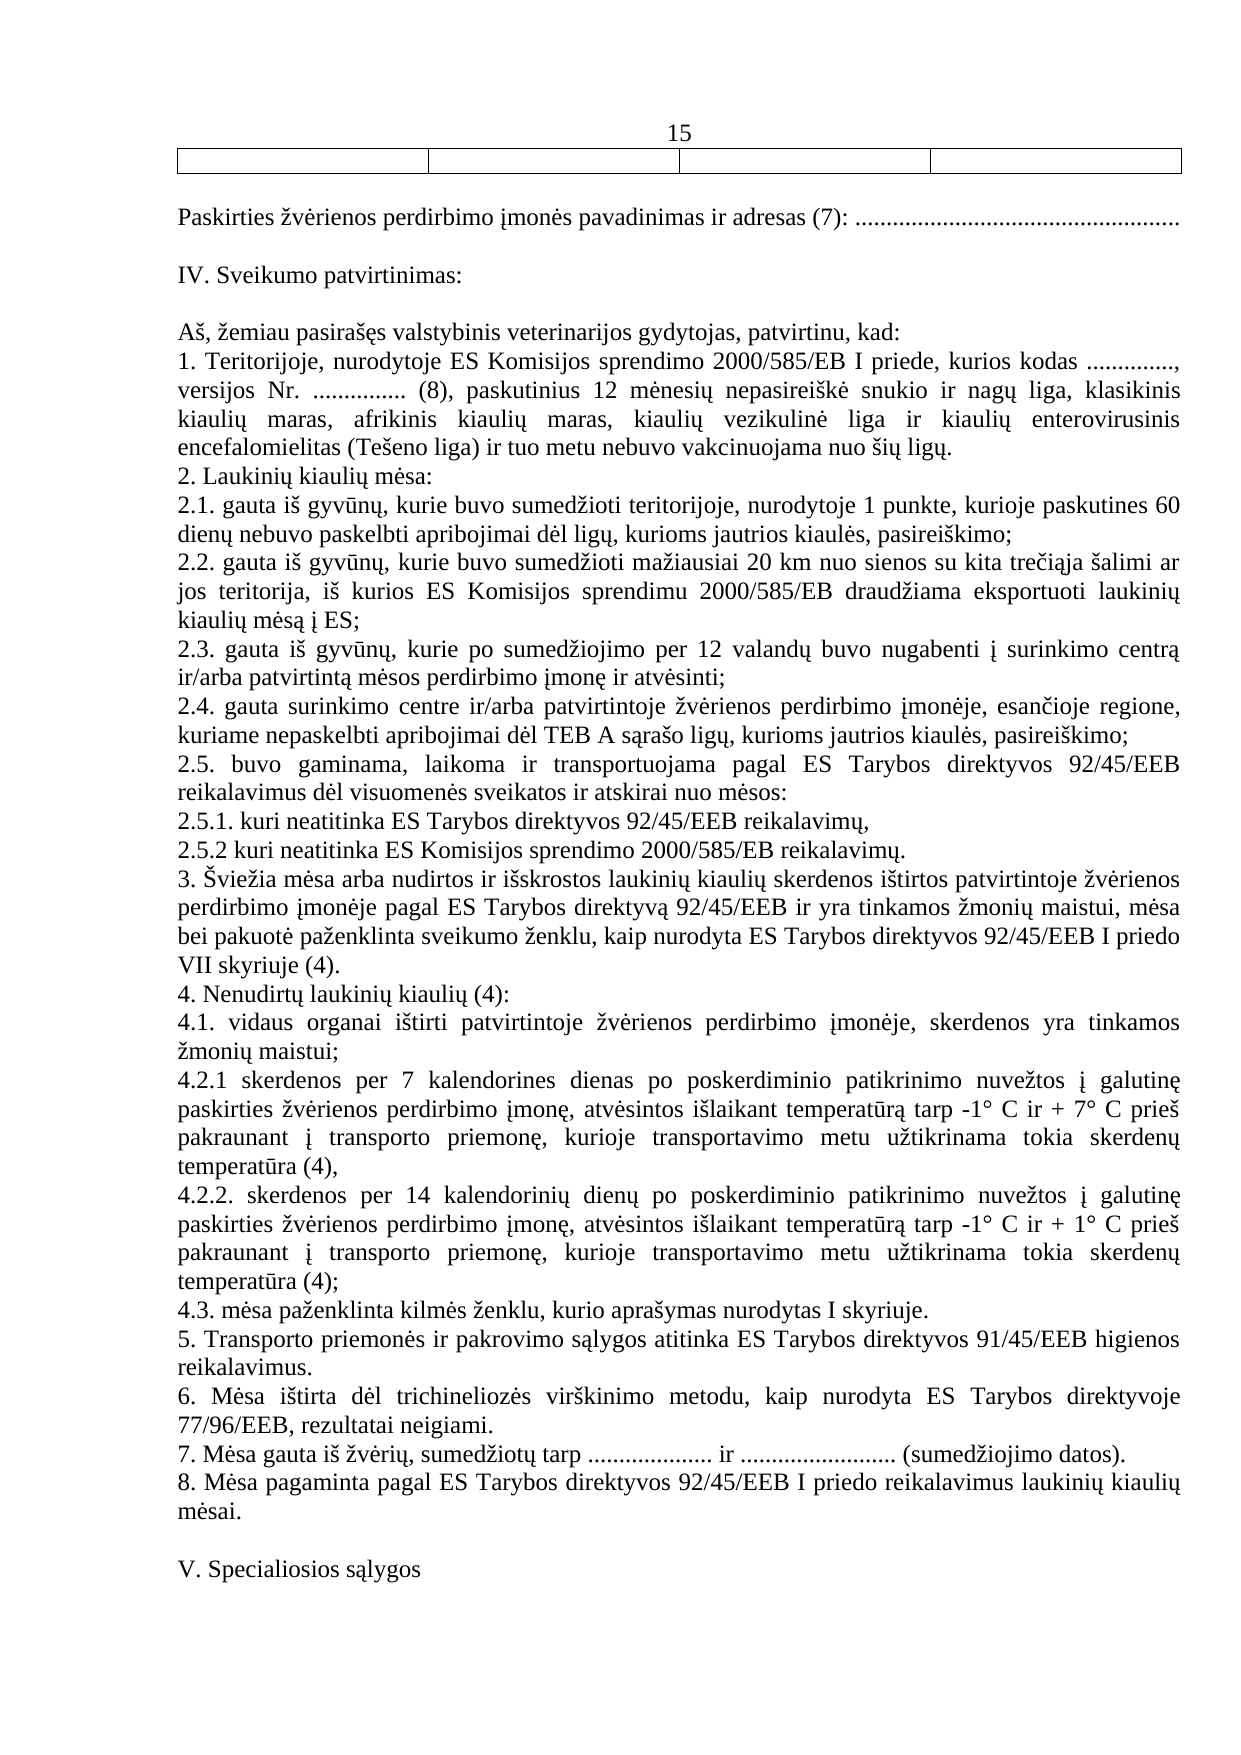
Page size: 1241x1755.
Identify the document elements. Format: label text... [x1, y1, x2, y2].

text 2.2. gauta iš gyvūnų, kurie buvo sumedžioti mažiausiai 20 km nuo sienos su kita trečiąja šalimi ar jos teritorija, iš kurios ES Komisijos sprendimu 2000/585/EB draudžiama eksportuoti laukinių kiaulių mėsą į ES; [177, 547, 1181, 634]
text 2.5.1. kuri neatitinka ES Tarybos direktyvos 92/45/EEB reikalavimų, [177, 806, 1181, 835]
text 2. Laukinių kiaulių mėsa: [177, 461, 1181, 490]
text IV. Sveikumo patvirtinimas: [177, 260, 1181, 289]
text 5. Transporto priemonės ir pakrovimo sąlygos atitinka ES Tarybos direktyvos 91/45/EEB higienos reikalavimus. [177, 1324, 1181, 1381]
text 1. Teritorijoje, nurodytoje ES Komisijos sprendimo 2000/585/EB I priede, kurios kodas .............., versijos Nr. ............... (8), paskutinius 12 mėnesių nepasireiškė snukio ir nagų liga, klasikinis kiaulių maras, afrikinis kiaulių maras, kiaulių vezikulinė liga ir kiaulių enterovirusinis encefalomielitas (Tešeno liga) ir tuo metu nebuvo vakcinuojama nuo šių ligų. [177, 346, 1181, 461]
text 2.4. gauta surinkimo centre ir/arba patvirtintoje žvėrienos perdirbimo įmonėje, esančioje regione, kuriame nepaskelbti apribojimai dėl TEB A sąrašo ligų, kurioms jautrios kiaulės, pasireiškimo; [177, 691, 1181, 749]
table_cell [680, 149, 930, 173]
text 4. Nenudirtų laukinių kiaulių (4): [177, 979, 1181, 1007]
text 3. Šviežia mėsa arba nudirtos ir išskrostos laukinių kiaulių skerdenos ištirtos patvirtintoje žvėrienos perdirbimo įmonėje pagal ES Tarybos direktyvą 92/45/EEB ir yra tinkamos žmonių maistui, mėsa bei pakuotė paženklinta sveikumo ženklu, kaip nurodyta ES Tarybos direktyvos 92/45/EEB I priedo VII skyriuje (4). [177, 864, 1181, 979]
table_cell [178, 149, 428, 173]
table_cell [931, 149, 1181, 173]
text 7. Mėsa gauta iš žvėrių, sumedžiotų tarp .................... ir ......................... (sumedžiojimo datos). [177, 1439, 1181, 1467]
text 8. Mėsa pagaminta pagal ES Tarybos direktyvos 92/45/EEB I priedo reikalavimus laukinių kiaulių mėsai. [177, 1467, 1181, 1525]
text V. Specialiosios sąlygos [177, 1554, 1181, 1582]
text 2.1. gauta iš gyvūnų, kurie buvo sumedžioti teritorijoje, nurodytoje 1 punkte, kurioje paskutines 60 dienų nebuvo paskelbti apribojimai dėl ligų, kurioms jautrios kiaulės, pasireiškimo; [177, 490, 1181, 547]
text 4.2.1 skerdenos per 7 kalendorines dienas po poskerdiminio patikrinimo nuvežtos į galutinę paskirties žvėrienos perdirbimo įmonę, atvėsintos išlaikant temperatūrą tarp -1° C ir + 7° C prieš pakraunant į transporto priemonę, kurioje transportavimo metu užtikrinama tokia skerdenų temperatūra (4), [177, 1065, 1181, 1180]
text 4.3. mėsa paženklinta kilmės ženklu, kurio aprašymas nurodytas I skyriuje. [177, 1295, 1181, 1324]
text Paskirties žvėrienos perdirbimo įmonės pavadinimas ir adresas (7): [177, 202, 1181, 231]
table_cell [429, 149, 679, 173]
text 2.5.2 kuri neatitinka ES Komisijos sprendimo 2000/585/EB reikalavimų. [177, 835, 1181, 864]
text 2.5. buvo gaminama, laikoma ir transportuojama pagal ES Tarybos direktyvos 92/45/EEB reikalavimus dėl visuomenės sveikatos ir atskirai nuo mėsos: [177, 749, 1181, 806]
text 2.3. gauta iš gyvūnų, kurie po sumedžiojimo per 12 valandų buvo nugabenti į surinkimo centrą ir/arba patvirtintą mėsos perdirbimo įmonę ir atvėsinti; [177, 634, 1181, 691]
text Aš, žemiau pasirašęs valstybinis veterinarijos gydytojas, patvirtinu, kad: [177, 317, 1181, 346]
text 4.2.2. skerdenos per 14 kalendorinių dienų po poskerdiminio patikrinimo nuvežtos į galutinę paskirties žvėrienos perdirbimo įmonę, atvėsintos išlaikant temperatūrą tarp -1° C ir + 1° C prieš pakraunant į transporto priemonę, kurioje transportavimo metu užtikrinama tokia skerdenų temperatūra (4); [177, 1180, 1181, 1295]
text 4.1. vidaus organai ištirti patvirtintoje žvėrienos perdirbimo įmonėje, skerdenos yra tinkamos žmonių maistui; [177, 1007, 1181, 1065]
text 6. Mėsa ištirta dėl trichineliozės virškinimo metodu, kaip nurodyta ES Tarybos direktyvoje 77/96/EEB, rezultatai neigiami. [177, 1381, 1181, 1439]
